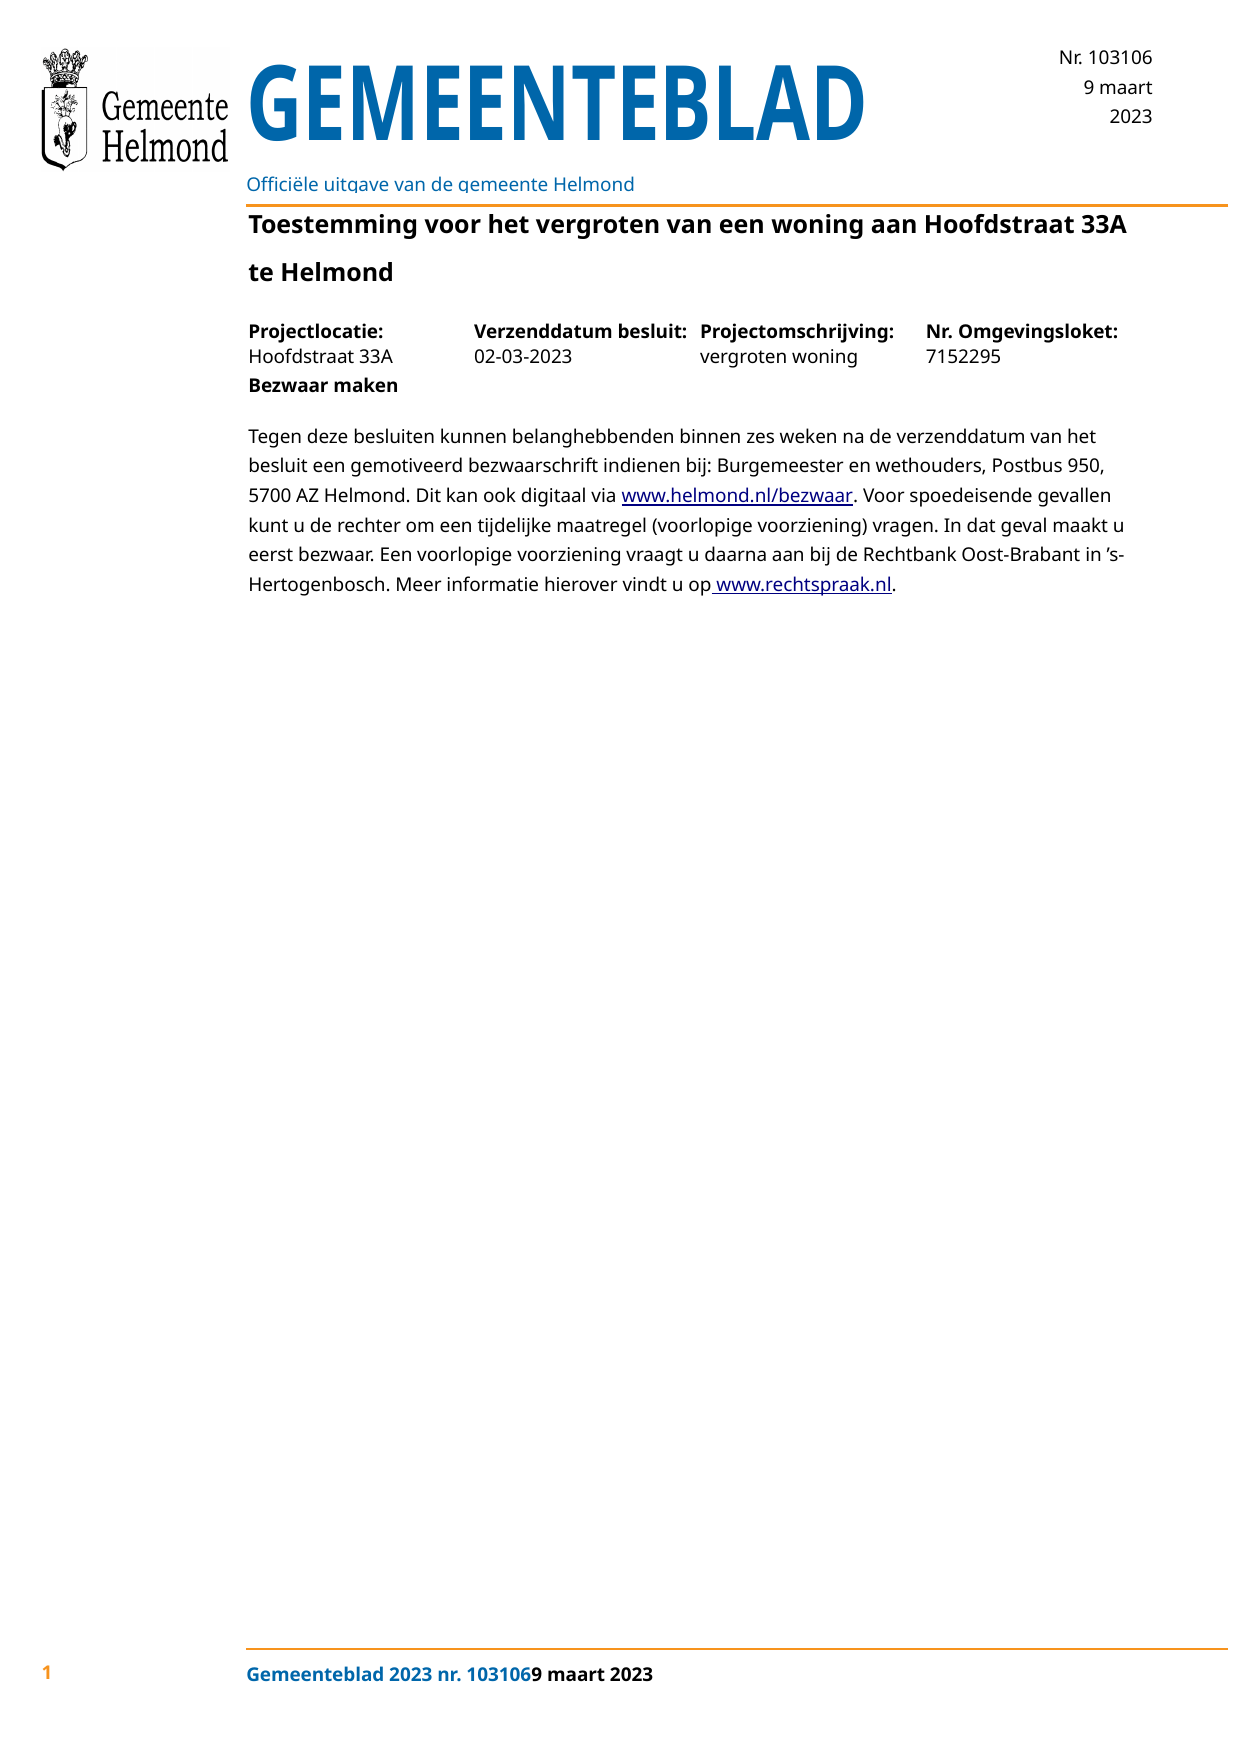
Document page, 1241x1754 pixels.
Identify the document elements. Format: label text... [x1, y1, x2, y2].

table_header Verzenddatum besluit: [474, 318, 700, 344]
table_cell Hoofdstraat 33A [248, 344, 474, 369]
table_cell vergroten woning [700, 344, 926, 369]
text Bezwaar maken [248, 373, 1152, 398]
table_header Nr. Omgevingsloket: [926, 318, 1152, 344]
table_header Projectomschrijving: [700, 318, 926, 344]
picture [41, 47, 231, 172]
table_cell 7152295 [926, 344, 1152, 369]
table_cell 02-03-2023 [474, 344, 700, 369]
table_header Projectlocatie: [248, 318, 474, 344]
text Tegen deze besluiten kunnen belanghebbenden binnen zes weken na de verzenddatum van het besluit een gemotiveerd bezwaarschrift indienen bij: Burgemeester en wethouders, Postbus 950, 5700 AZ Helmond. Dit kan ook digitaal via www.helmond.nl/bezwaar. Voor spoedeisende gevallen kunt u de rechter om een tijdelijke maatregel (voorlopige voorziening) vragen. In dat geval maakt u eerst bezwaar. Een voorlopige voorziening vraagt u daarna aan bij de Rechtbank Oost-Brabant in ’s-Hertogenbosch. Meer informatie hierover vindt u op www.rechtspraak.nl. [248, 423, 1152, 597]
text Toestemming voor het vergroten van een woning aan Hoofdstraat 33A te Helmond [248, 207, 1152, 288]
